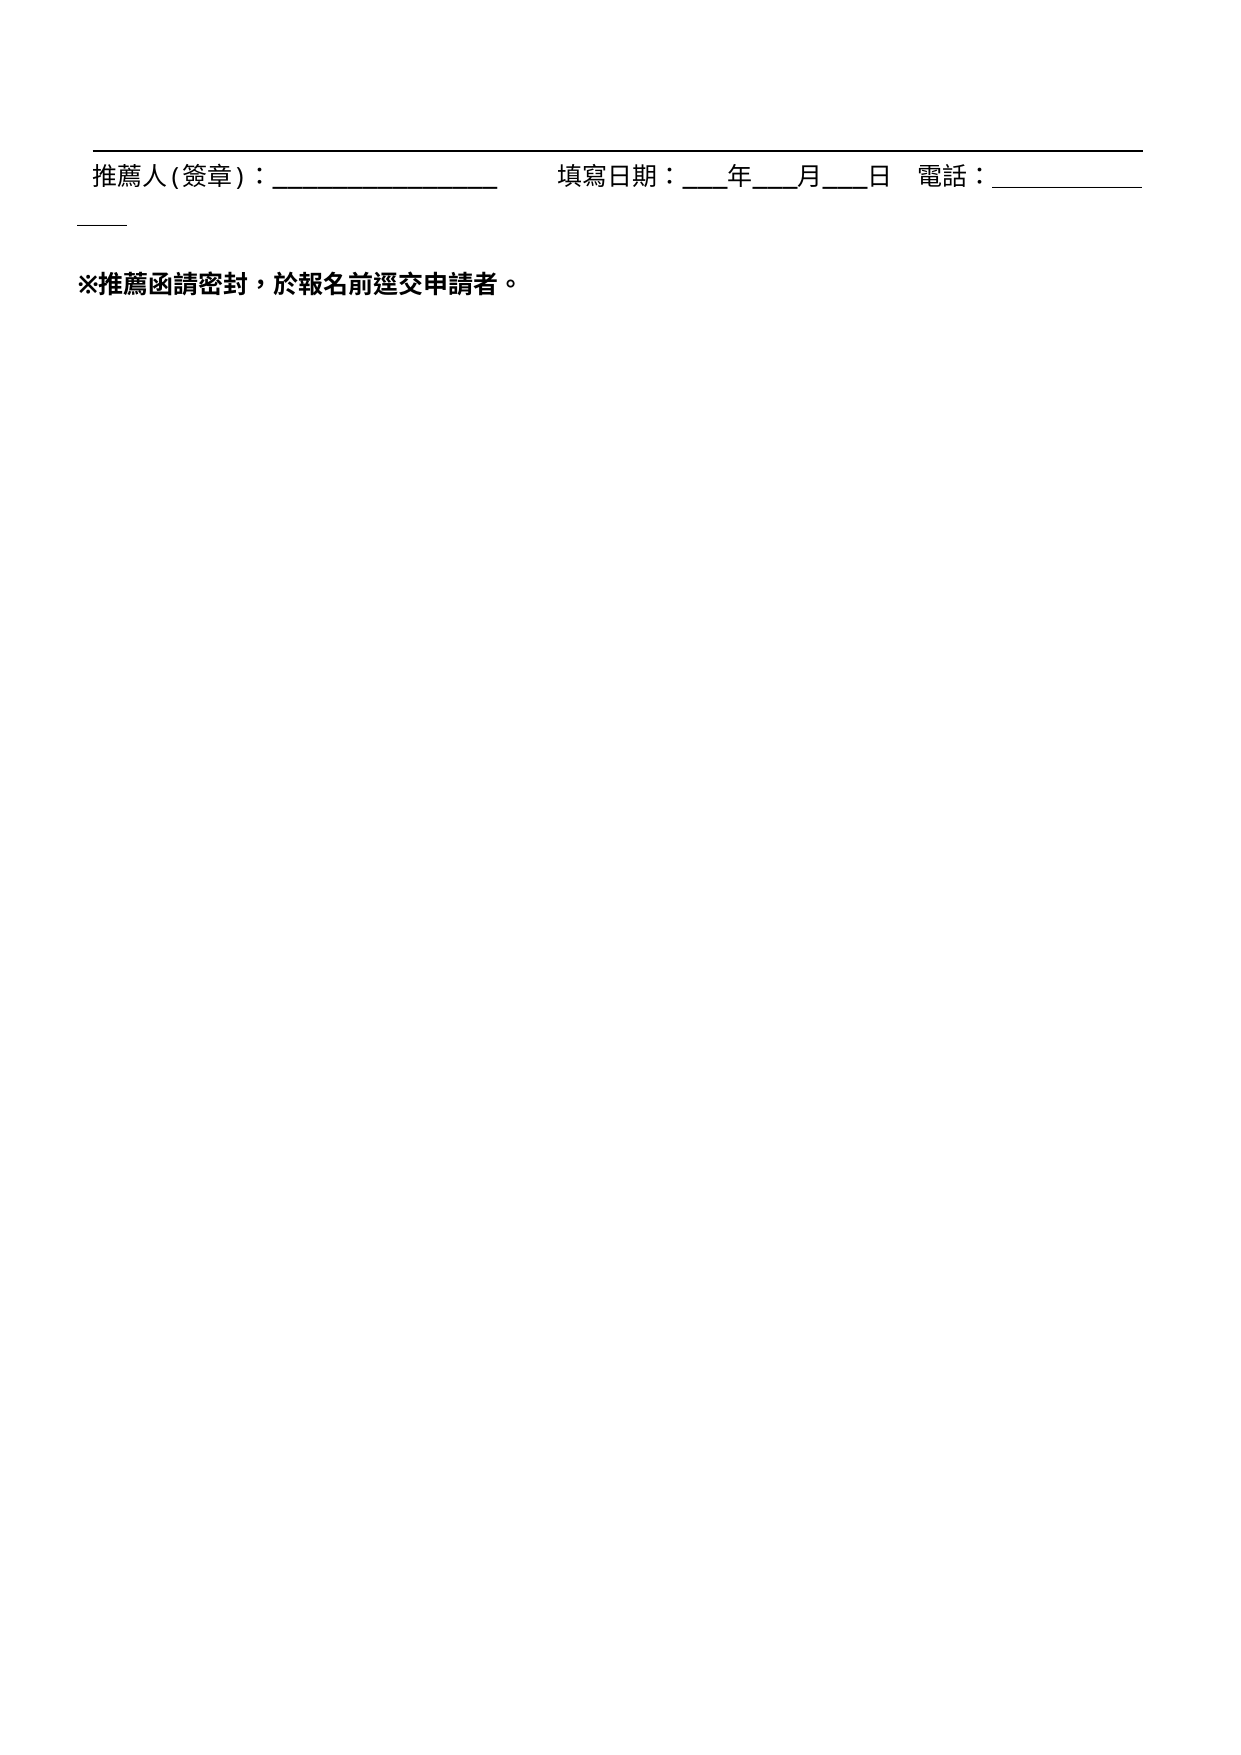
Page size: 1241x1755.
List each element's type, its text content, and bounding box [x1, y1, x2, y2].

text ※推薦函請密封，於報名前逕交申請者。 [77, 265, 1171, 301]
text 推薦人(簽章)：_______________ 填寫日期：___年___月___日 電話：＿＿＿＿＿＿＿＿ [77, 156, 1153, 231]
